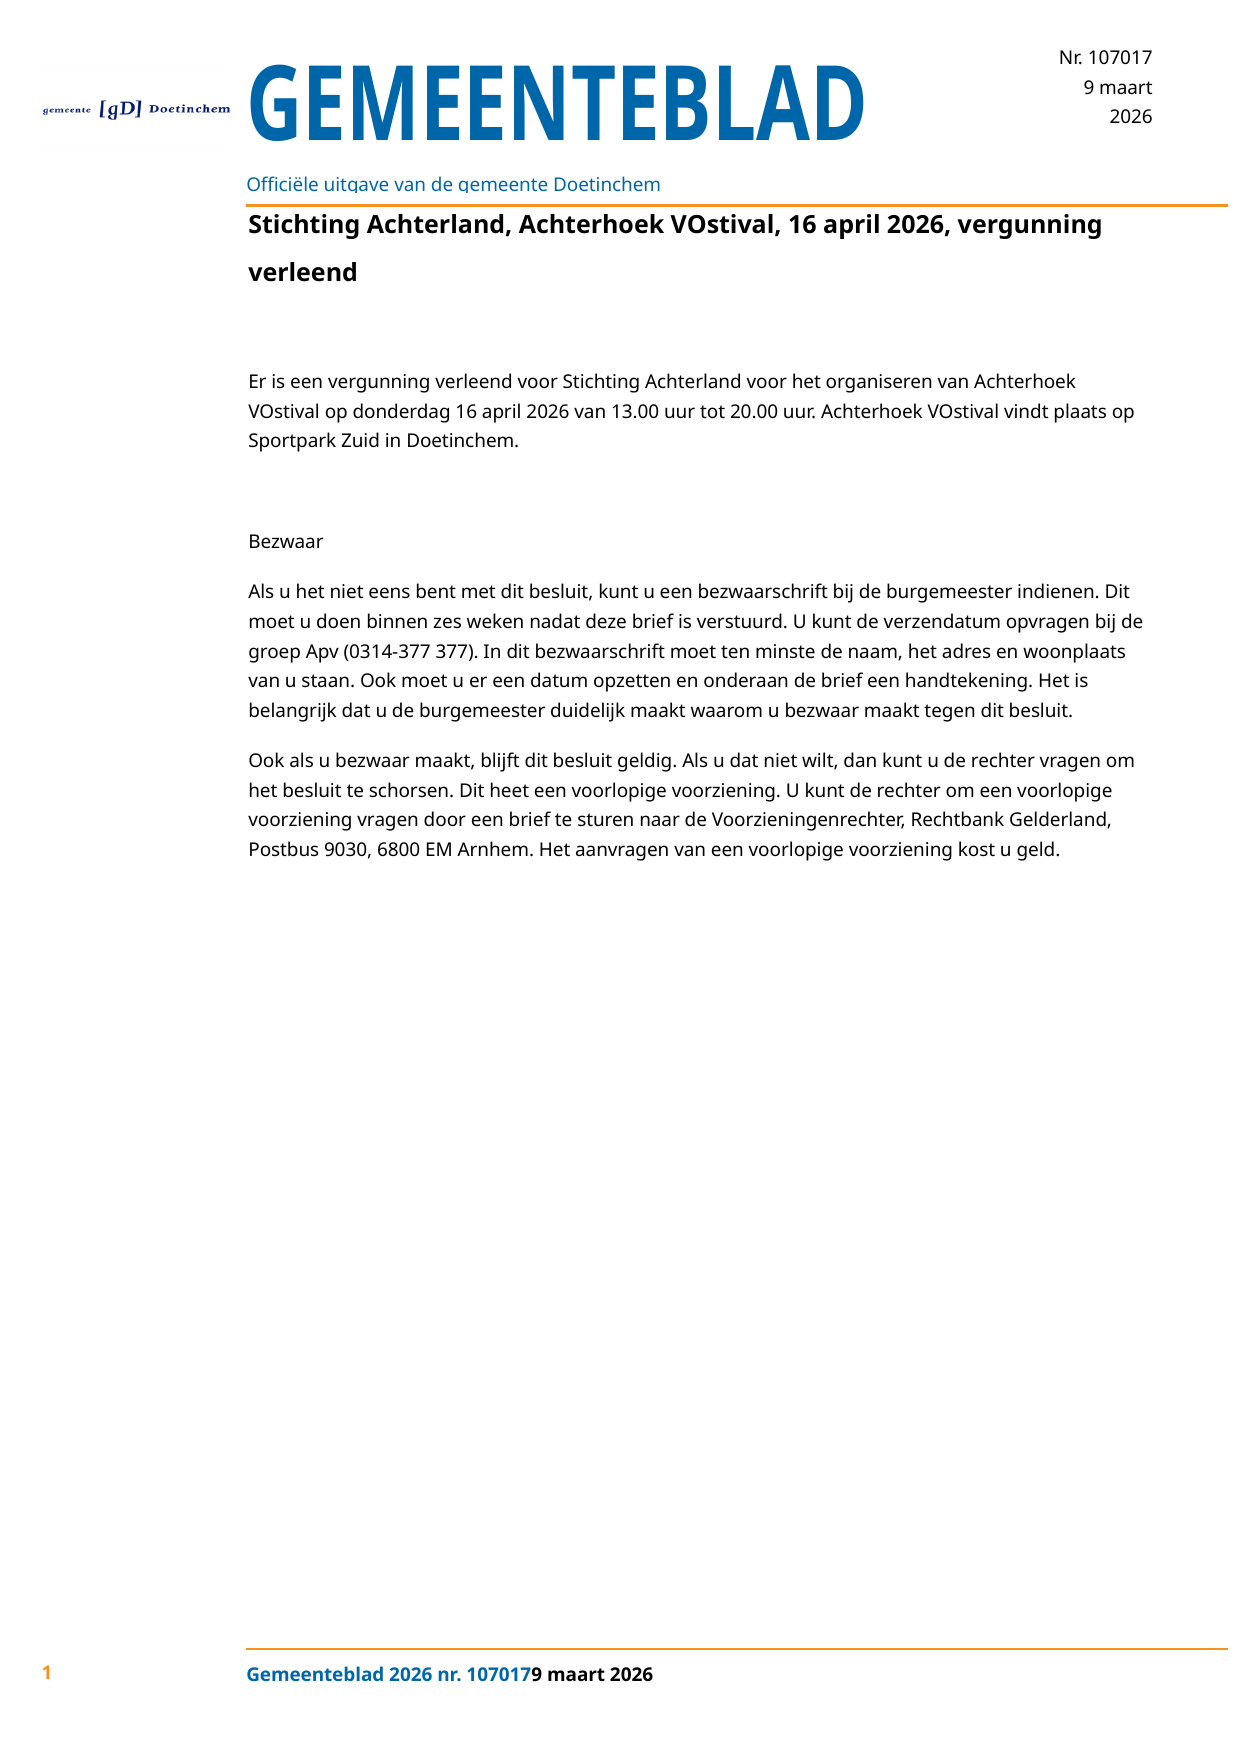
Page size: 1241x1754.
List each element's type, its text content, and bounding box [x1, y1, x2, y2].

text Ook als u bezwaar maakt, blijft dit besluit geldig. Als u dat niet wilt, dan kunt u de rechter vragen om het besluit te schorsen. Dit heet een voorlopige voorziening. U kunt de rechter om een voorlopige voorziening vragen door een brief te sturen naar de Voorzieningenrechter, Rechtbank Gelderland, Postbus 9030, 6800 EM Arnhem. Het aanvragen van een voorlopige voorziening kost u geld. [248, 747, 1152, 862]
text Als u het niet eens bent met dit besluit, kunt u een bezwaarschrift bij de burgemeester indienen. Dit moet u doen binnen zes weken nadat deze brief is verstuurd. U kunt de verzendatum opvragen bij de groep Apv (0314-377 377). In dit bezwaarschrift moet ten minste de naam, het adres en woonplaats van u staan. Ook moet u er een datum opzetten en onderaan de brief een handtekening. Het is belangrijk dat u de burgemeester duidelijk maakt waarom u bezwaar maakt tegen dit besluit. [248, 579, 1152, 723]
text Er is een vergunning verleend voor Stichting Achterland voor het organiseren van Achterhoek VOstival op donderdag 16 april 2026 van 13.00 uur tot 20.00 uur. Achterhoek VOstival vindt plaats op Sportpark Zuid in Doetinchem. [248, 368, 1152, 453]
text Stichting Achterland, Achterhoek VOstival, 16 april 2026, vergunning verleend [248, 207, 1152, 288]
text Bezwaar [248, 528, 1152, 554]
picture [41, 47, 231, 172]
